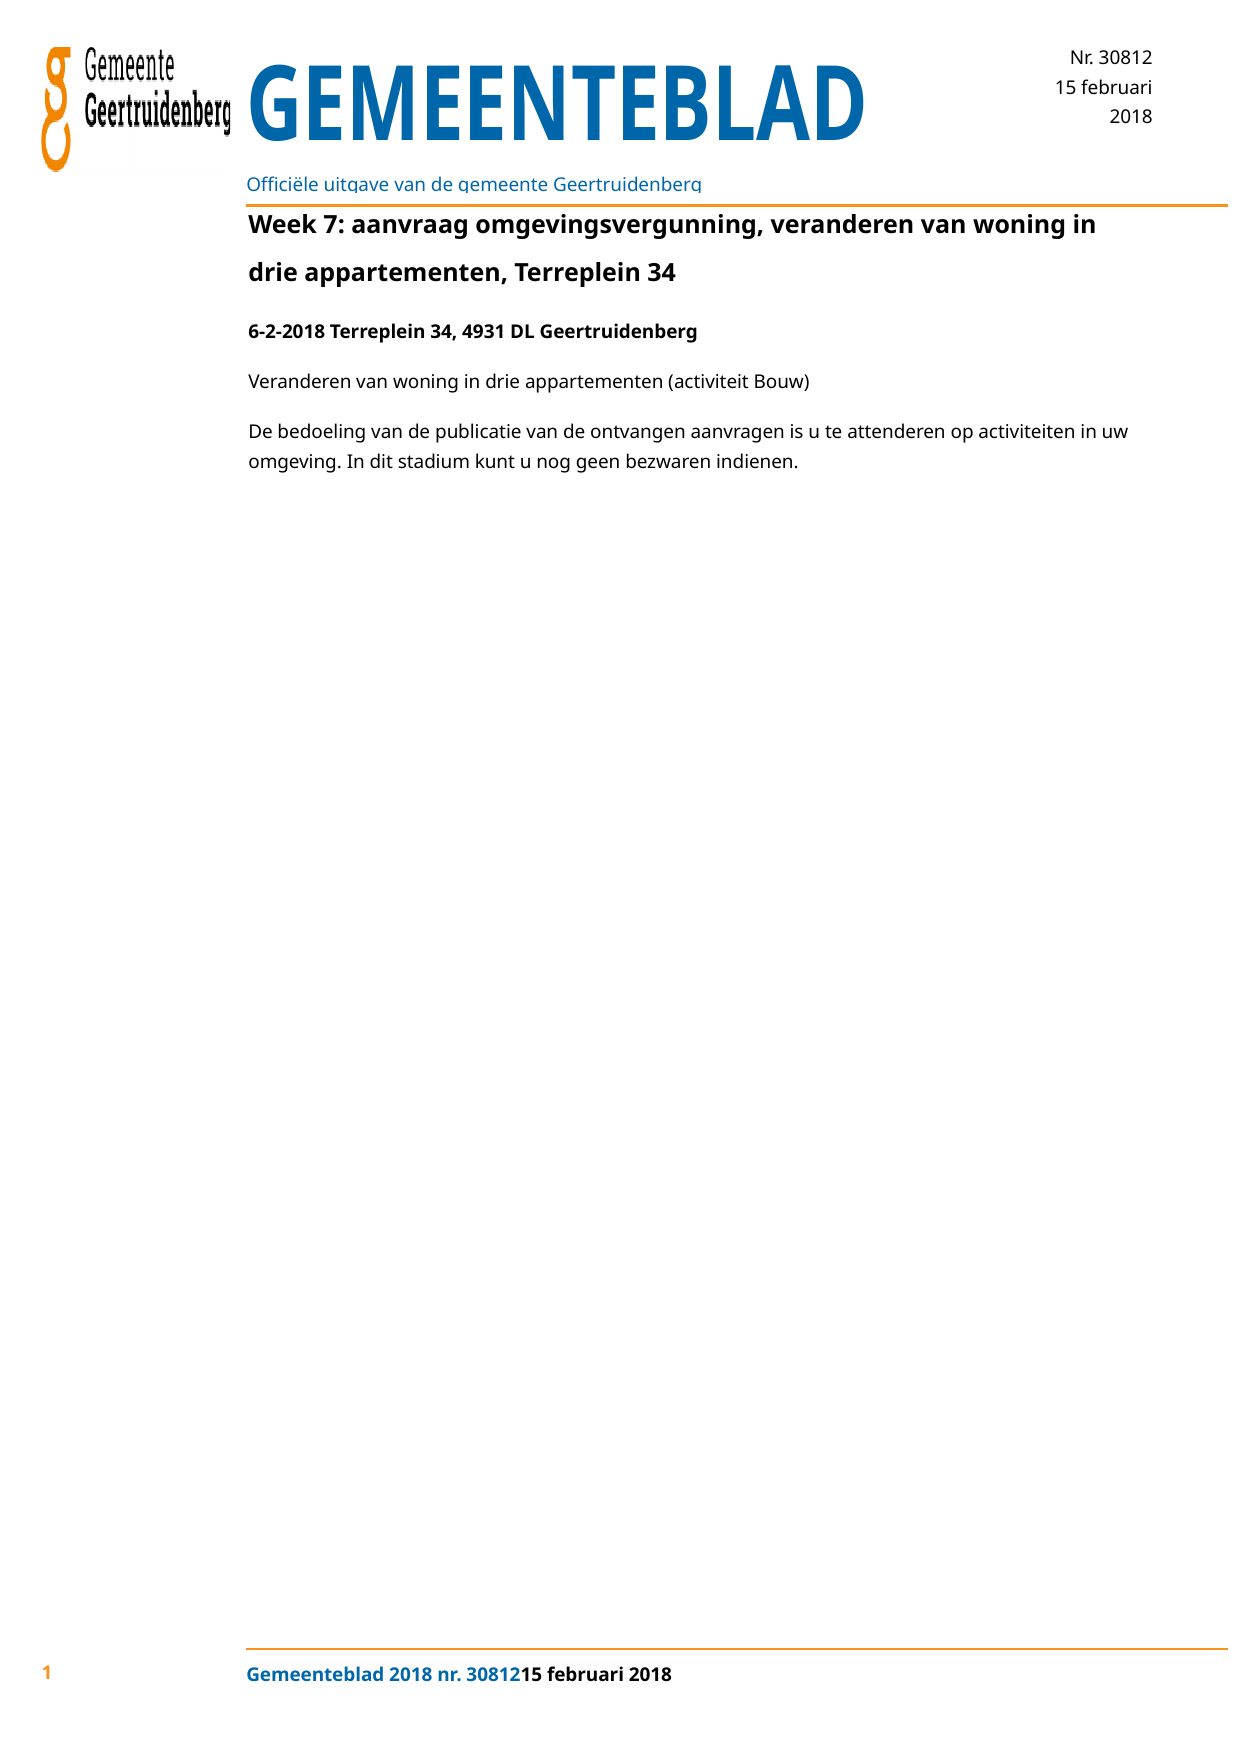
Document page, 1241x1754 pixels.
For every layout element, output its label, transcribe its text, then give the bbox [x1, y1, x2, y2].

picture [41, 47, 231, 172]
text Week 7: aanvraag omgevingsvergunning, veranderen van woning in drie appartementen, Terreplein 34 [248, 207, 1152, 288]
text De bedoeling van de publicatie van de ontvangen aanvragen is u te attenderen op activiteiten in uw omgeving. In dit stadium kunt u nog geen bezwaren indienen. [248, 419, 1152, 474]
text 6-2-2018 Terreplein 34, 4931 DL Geertruidenberg [248, 318, 1152, 344]
text Veranderen van woning in drie appartementen (activiteit Bouw) [248, 368, 1152, 394]
